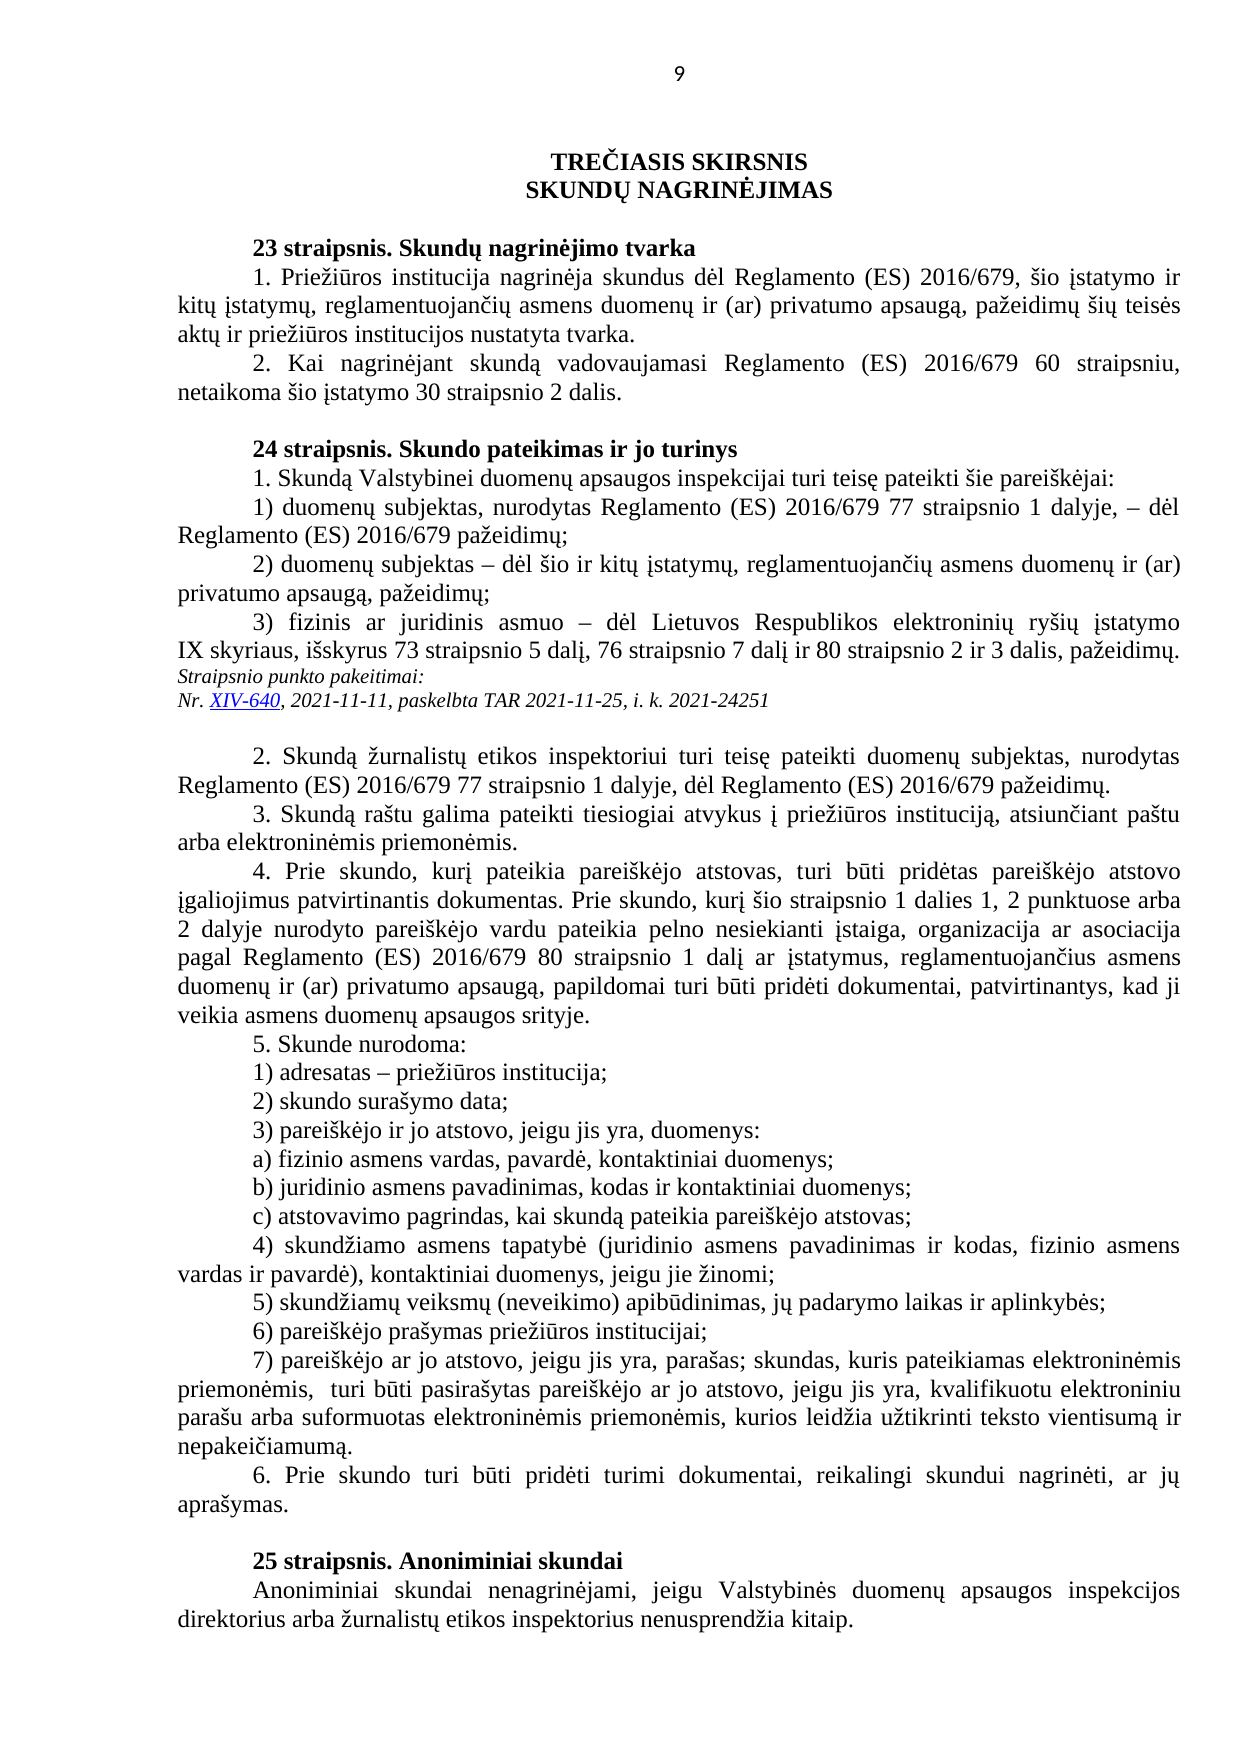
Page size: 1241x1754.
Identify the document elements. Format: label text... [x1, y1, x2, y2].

text 1. Priežiūros institucija nagrinėja skundus dėl Reglamento (ES) 2016/679, šio įstatymo ir kitų įstatymų, reglamentuojančių asmens duomenų ir (ar) privatumo apsaugą, pažeidimų šių teisės aktų ir priežiūros institucijos nustatyta tvarka. [177, 262, 1181, 348]
text Straipsnio punkto pakeitimai: [177, 664, 1181, 688]
text 23 straipsnis. Skundų nagrinėjimo tvarka [177, 233, 1181, 262]
text 6) pareiškėjo prašymas priežiūros institucijai; [177, 1316, 1181, 1345]
text 2. Skundą žurnalistų etikos inspektoriui turi teisę pateikti duomenų subjektas, nurodytas Reglamento (ES) 2016/679 77 straipsnio 1 dalyje, dėl Reglamento (ES) 2016/679 pažeidimų. [177, 741, 1181, 799]
text b) juridinio asmens pavadinimas, kodas ir kontaktiniai duomenys; [177, 1172, 1181, 1201]
text SKUNDŲ NAGRINĖJIMAS [177, 176, 1181, 204]
text 2) duomenų subjektas – dėl šio ir kitų įstatymų, reglamentuojančių asmens duomenų ir (ar) privatumo apsaugą, pažeidimų; [177, 549, 1181, 607]
text 5) skundžiamų veiksmų (neveikimo) apibūdinimas, jų padarymo laikas ir aplinkybės; [177, 1287, 1181, 1316]
text 4) skundžiamo asmens tapatybė (juridinio asmens pavadinimas ir kodas, fizinio asmens vardas ir pavardė), kontaktiniai duomenys, jeigu jie žinomi; [177, 1230, 1181, 1287]
text 2) skundo surašymo data; [177, 1086, 1181, 1115]
text 3) fizinis ar juridinis asmuo – dėl Lietuvos Respublikos elektroninių ryšių įstatymo IX skyriaus, išskyrus 73 straipsnio 5 dalį, 76 straipsnio 7 dalį ir 80 straipsnio 2 ir 3 dalis, pažeidimų. [177, 607, 1181, 664]
text 7) pareiškėjo ar jo atstovo, jeigu jis yra, parašas; skundas, kuris pateikiamas elektroninėmis priemonėmis, turi būti pasirašytas pareiškėjo ar jo atstovo, jeigu jis yra, kvalifikuotu elektroniniu parašu arba suformuotas elektroninėmis priemonėmis, kurios leidžia užtikrinti teksto vientisumą ir nepakeičiamumą. [177, 1345, 1181, 1460]
text 25 straipsnis. Anoniminiai skundai [177, 1546, 1181, 1575]
text 1) adresatas – priežiūros institucija; [177, 1057, 1181, 1086]
text 6. Prie skundo turi būti pridėti turimi dokumentai, reikalingi skundui nagrinėti, ar jų aprašymas. [177, 1460, 1181, 1517]
text Anoniminiai skundai nenagrinėjami, jeigu Valstybinės duomenų apsaugos inspekcijos direktorius arba žurnalistų etikos inspektorius nenusprendžia kitaip. [177, 1575, 1181, 1632]
text 4. Prie skundo, kurį pateikia pareiškėjo atstovas, turi būti pridėtas pareiškėjo atstovo įgaliojimus patvirtinantis dokumentas. Prie skundo, kurį šio straipsnio 1 dalies 1, 2 punktuose arba 2 dalyje nurodyto pareiškėjo vardu pateikia pelno nesiekianti įstaiga, organizacija ar asociacija pagal Reglamento (ES) 2016/679 80 straipsnio 1 dalį ar įstatymus, reglamentuojančius asmens duomenų ir (ar) privatumo apsaugą, papildomai turi būti pridėti dokumentai, patvirtinantys, kad ji veikia asmens duomenų apsaugos srityje. [177, 856, 1181, 1029]
text c) atstovavimo pagrindas, kai skundą pateikia pareiškėjo atstovas; [177, 1201, 1181, 1230]
text 3. Skundą raštu galima pateikti tiesiogiai atvykus į priežiūros instituciją, atsiunčiant paštu arba elektroninėmis priemonėmis. [177, 799, 1181, 856]
text a) fizinio asmens vardas, pavardė, kontaktiniai duomenys; [177, 1144, 1181, 1172]
text 1. Skundą Valstybinei duomenų apsaugos inspekcijai turi teisę pateikti šie pareiškėjai: [177, 463, 1181, 492]
text 1) duomenų subjektas, nurodytas Reglamento (ES) 2016/679 77 straipsnio 1 dalyje, – dėl Reglamento (ES) 2016/679 pažeidimų; [177, 492, 1181, 549]
text TREČIASIS SKIRSNIS [177, 147, 1181, 176]
text 5. Skunde nurodoma: [177, 1029, 1181, 1057]
text 3) pareiškėjo ir jo atstovo, jeigu jis yra, duomenys: [177, 1115, 1181, 1144]
text 2. Kai nagrinėjant skundą vadovaujamasi Reglamento (ES) 2016/679 60 straipsniu, netaikoma šio įstatymo 30 straipsnio 2 dalis. [177, 348, 1181, 406]
text Nr. XIV-640, 2021-11-11, paskelbta TAR 2021-11-25, i. k. 2021-24251 [177, 688, 1181, 712]
text 24 straipsnis. Skundo pateikimas ir jo turinys [177, 434, 1181, 463]
